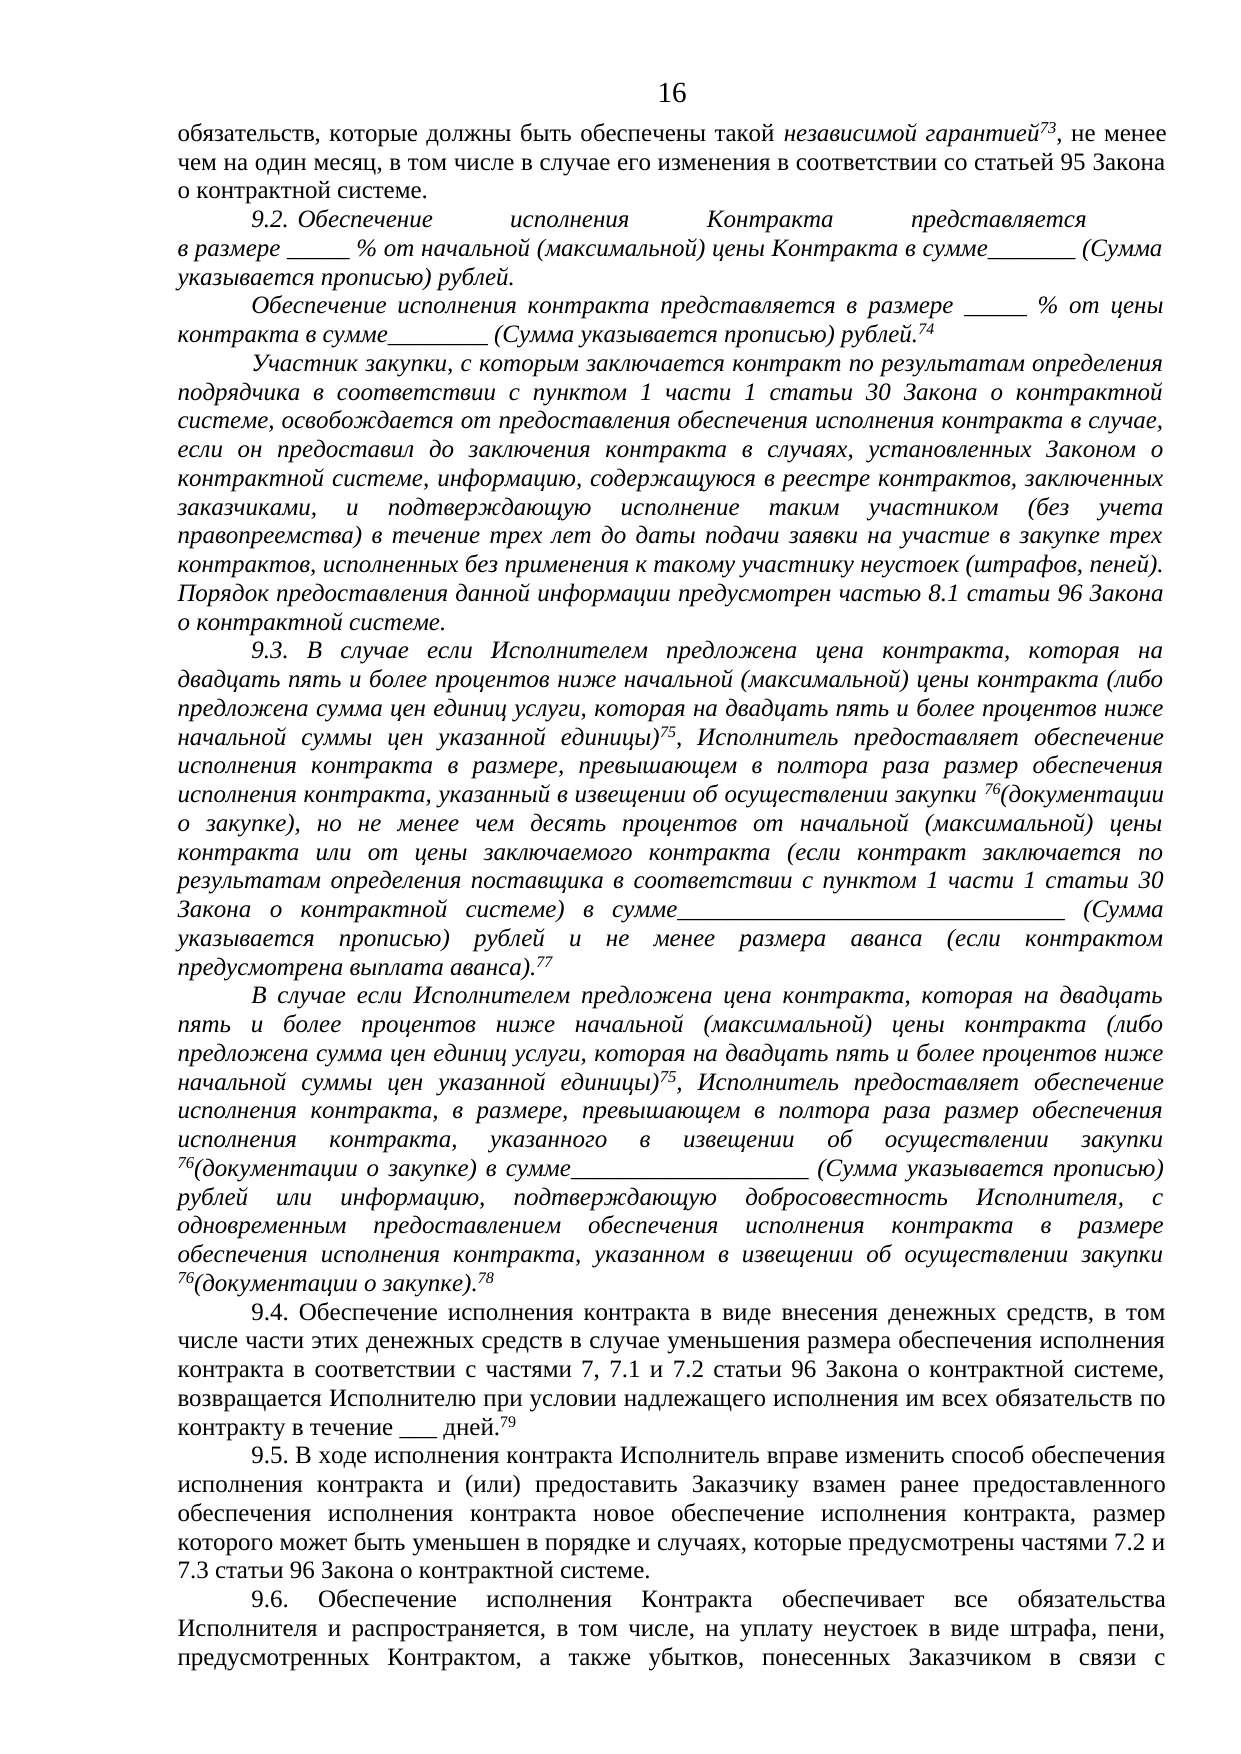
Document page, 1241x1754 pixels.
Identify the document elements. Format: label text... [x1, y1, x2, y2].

text 9.2. Обеспечение исполнения Контракта представляется в размере _____ % от начальной (максимальной) цены Контракта в сумме_______ (Сумма указывается прописью) рублей. [177, 204, 1166, 291]
text 9.5. В ходе исполнения контракта Исполнитель вправе изменить способ обеспечения исполнения контракта и (или) предоставить Заказчику взамен ранее предоставленного обеспечения исполнения контракта новое обеспечение исполнения контракта, размер которого может быть уменьшен в порядке и случаях, которые предусмотрены частями 7.2 и 7.3 статьи 96 Закона о контрактной системе. [177, 1441, 1166, 1584]
text 9.4. Обеспечение исполнения контракта в виде внесения денежных средств, в том числе части этих денежных средств в случае уменьшения размера обеспечения исполнения контракта в соответствии с частями 7, 7.1 и 7.2 статьи 96 Закона о контрактной системе, возвращается Исполнителю при условии надлежащего исполнения им всех обязательств по контракту в течение ___ дней. [177, 1297, 1166, 1441]
text В случае если Исполнителем предложена цена контракта, которая на двадцать пять и более процентов ниже начальной (максимальной) цены контракта (либо предложена сумма цен единиц услуги, которая на двадцать пять и более процентов ниже начальной суммы цен указанной единицы)75, Исполнитель предоставляет обеспечение исполнения контракта, в размере, превышающем в полтора раза размер обеспечения исполнения контракта, указанного в извещении об осуществлении закупки 76(документации о закупке) в сумме___________________ (Сумма указывается прописью) рублей или информацию, подтверждающую добросовестность Исполнителя, с одновременным предоставлением обеспечения исполнения контракта в размере обеспечения исполнения контракта, указанном в извещении об осуществлении закупки 76(документации о закупке). [177, 981, 1166, 1297]
text 9.3. В случае если Исполнителем предложена цена контракта, которая на двадцать пять и более процентов ниже начальной (максимальной) цены контракта (либо предложена сумма цен единиц услуги, которая на двадцать пять и более процентов ниже начальной суммы цен указанной единицы), Исполнитель предоставляет обеспечение исполнения контракта в размере, превышающем в полтора раза размер обеспечения исполнения контракта, указанный в извещении об осуществлении закупки (документации о закупке), но не менее чем десять процентов от начальной (максимальной) цены контракта или от цены заключаемого контракта (если контракт заключается по результатам определения поставщика в соответствии с пунктом 1 части 1 статьи 30 Закона о контрактной системе) в сумме_______________________________ (Сумма указывается прописью) рублей и не менее размера аванса (если контрактом предусмотрена выплата аванса). [177, 636, 1166, 981]
text Участник закупки, с которым заключается контракт по результатам определения подрядчика в соответствии с пунктом 1 части 1 статьи 30 Закона о контрактной системе, освобождается от предоставления обеспечения исполнения контракта в случае, если он предоставил до заключения контракта в случаях, установленных Законом о контрактной системе, информацию, содержащуюся в реестре контрактов, заключенных заказчиками, и подтверждающую исполнение таким участником (без учета правопреемства) в течение трех лет до даты подачи заявки на участие в закупке трех контрактов, исполненных без применения к такому участнику неустоек (штрафов, пеней). Порядок предоставления данной информации предусмотрен частью 8.1 статьи 96 Закона о контрактной системе. [177, 348, 1166, 636]
text обязательств, которые должны быть обеспечены такой независимой гарантией73, не менее чем на один месяц, в том числе в случае его изменения в соответствии со статьей 95 Закона о контрактной системе. [177, 118, 1166, 204]
text Обеспечение исполнения контракта представляется в размере _____ % от цены контракта в сумме________ (Сумма указывается прописью) рублей. [177, 291, 1166, 348]
text 9.6. Обеспечение исполнения Контракта обеспечивает все обязательства Исполнителя и распространяется, в том числе, на уплату неустоек в виде штрафа, пени, предусмотренных Контрактом, а также убытков, понесенных Заказчиком в связи с [177, 1584, 1166, 1671]
